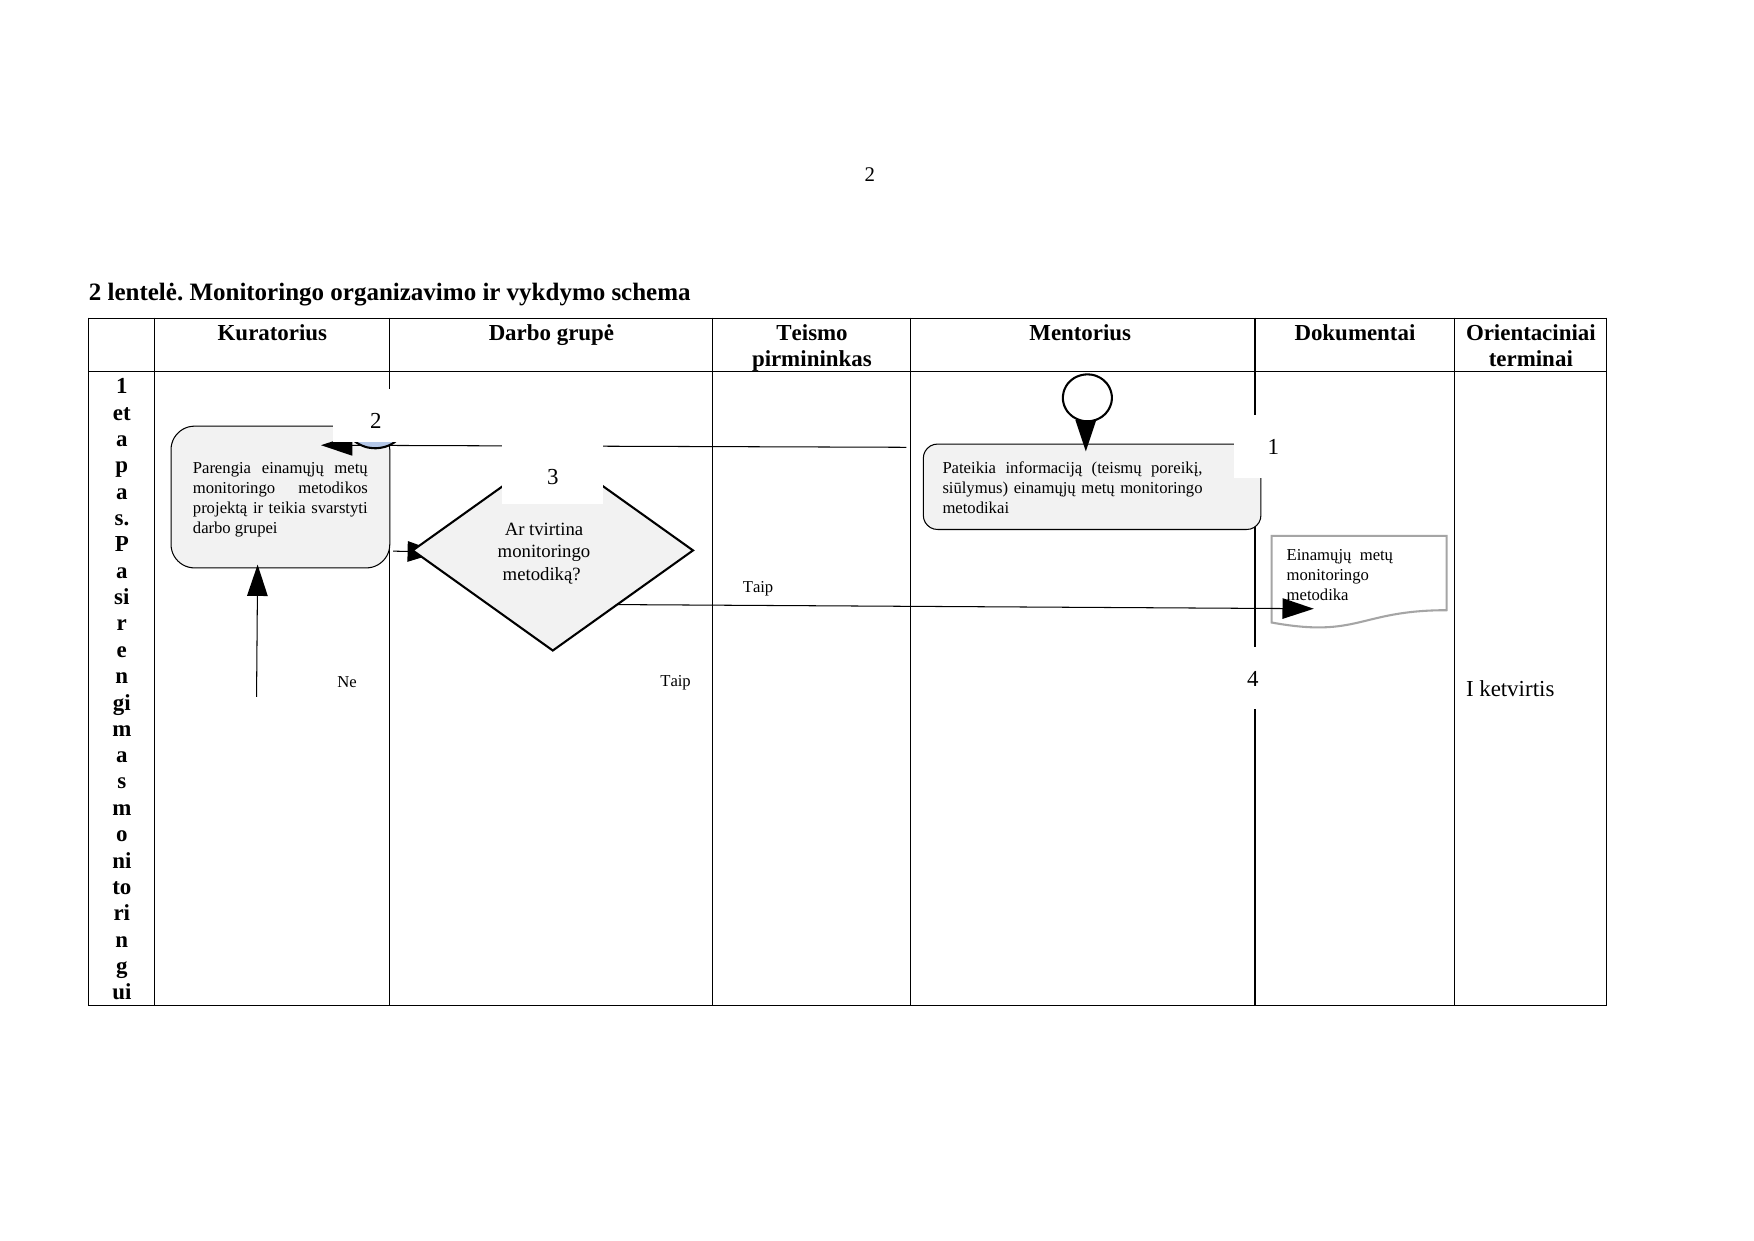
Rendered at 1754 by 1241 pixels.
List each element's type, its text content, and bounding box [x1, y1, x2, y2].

table_cell [390, 372, 712, 1005]
table_cell 1 etapas. Pasirengimas monitoringui [89, 372, 154, 1005]
table_cell [911, 607, 1294, 1005]
table_cell [713, 606, 910, 1005]
table_cell [155, 372, 418, 1005]
table_header Dokumentai [1256, 319, 1454, 371]
table_cell I ketvirtis [1455, 372, 1606, 1005]
table_cell [1064, 376, 1110, 420]
text 2 lentelė. Monitoringo organizavimo ir vykdymo schema [89, 277, 1651, 306]
table_header Kuratorius [155, 319, 389, 371]
table_cell [713, 372, 910, 605]
table_header Orientaciniai terminai [1455, 319, 1606, 371]
table_header [89, 319, 154, 371]
table_header Darbo grupė [390, 319, 712, 371]
table_cell [911, 372, 1312, 607]
table_header Mentorius [911, 319, 1254, 371]
table_header Teismo pirmininkas [713, 319, 910, 371]
table_cell [1256, 372, 1454, 1005]
